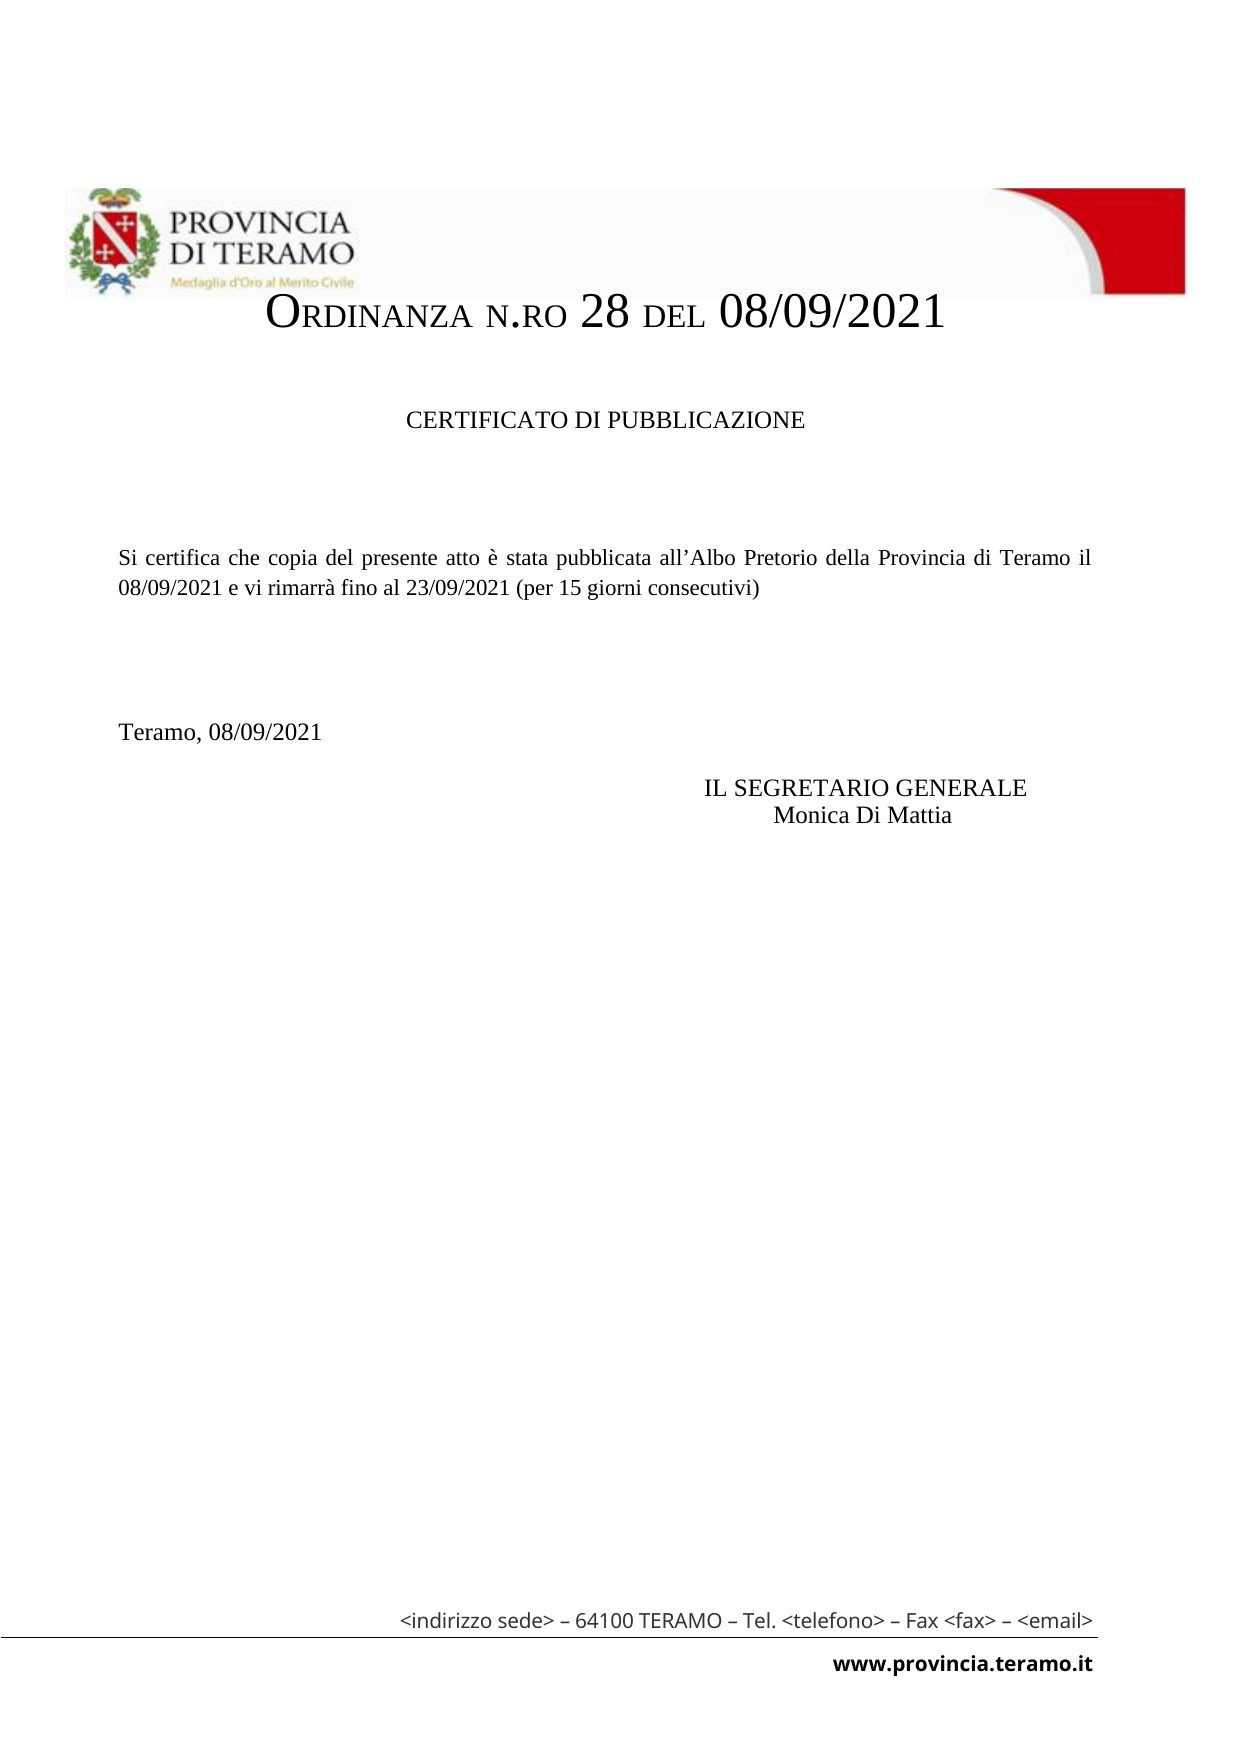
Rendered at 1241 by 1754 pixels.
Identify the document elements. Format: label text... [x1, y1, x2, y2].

text Monica Di Mattia [632, 801, 1093, 829]
text Ordinanza n.ro 28 del 08/09/2021 [118, 300, 1093, 339]
picture [65, 188, 1187, 300]
picture [851, 296, 863, 300]
picture [814, 296, 824, 300]
picture [585, 296, 597, 300]
text Teramo, 08/09/2021 [118, 718, 1093, 746]
text IL SEGRETARIO GENERALE [632, 774, 1093, 801]
text CERTIFICATO DI PUBBLICAZIONE [118, 406, 1093, 434]
picture [275, 296, 291, 300]
picture [901, 296, 913, 300]
text Si certifica che copia del presente atto è stata pubblicata all’Albo Pretorio della Provincia di Teramo il 08/09/2021 e vi rimarrà fino al 23/09/2021 (per 15 giorni consecutivi) [118, 545, 1093, 601]
